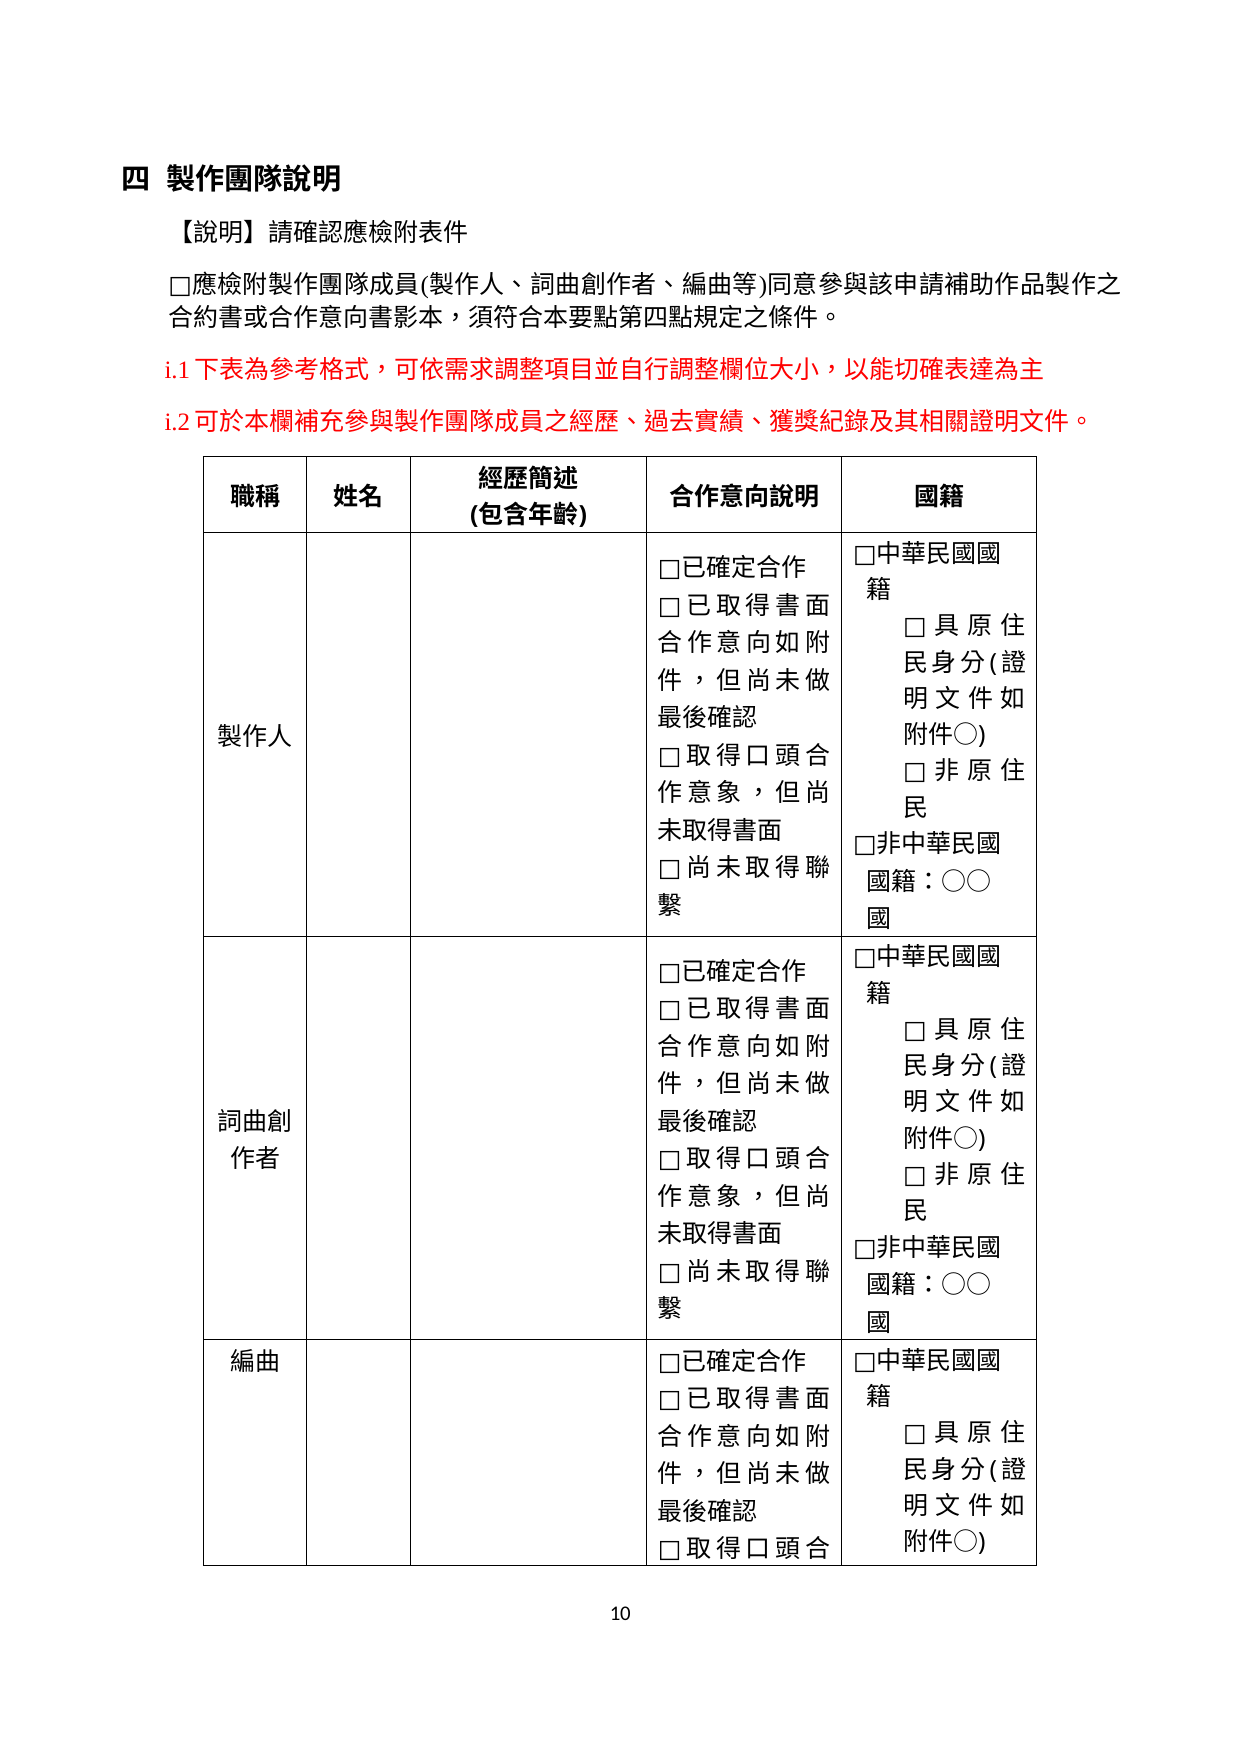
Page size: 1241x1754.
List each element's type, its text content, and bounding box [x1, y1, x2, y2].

table_cell [307, 1340, 410, 1565]
table_cell 製作人 [204, 533, 306, 936]
table_cell □中華民國國 籍 □具原住民身分(證明文件如附件○) [842, 1340, 1036, 1565]
table_cell 編曲 [204, 1340, 306, 1565]
table_header 姓名 [307, 457, 410, 532]
table_cell [411, 533, 646, 936]
table_cell □中華民國國 籍 □具原住民身分(證明文件如附件○) □非原住民 □非中華民國 國籍：○○ 國 [842, 533, 1036, 936]
list 【說明】請確認應檢附表件 [168, 214, 1122, 248]
table_header 經歷簡述 (包含年齡) [411, 457, 646, 532]
table_cell □已確定合作 □已取得書面合作意向如附 件，但尚未做最後確認 □取得口頭合作意象，但尚未取得書面 □尚未取得聯繫 [647, 937, 841, 1339]
table_cell □已確定合作 □已取得書面合作意向如附 件，但尚未做最後確認 □取得口頭合作意象，但尚未取得書面 □尚未取得聯繫 [647, 533, 841, 936]
table_header 合作意向說明 [647, 457, 841, 532]
table_cell [307, 533, 410, 936]
list 製作團隊說明 [122, 162, 1122, 196]
table_cell [411, 1340, 646, 1565]
table_header 職稱 [204, 457, 306, 532]
table_cell □中華民國國 籍 □具原住民身分(證明文件如附件○) □非原住民 □非中華民國 國籍：○○ 國 [842, 937, 1036, 1339]
table_cell 詞曲創作者 [204, 937, 306, 1339]
list 可於本欄補充參與製作團隊成員之經歷、過去實績、獲獎紀錄及其相關證明文件。 [164, 404, 1122, 437]
table_cell □已確定合作 □已取得書面合作意向如附 件，但尚未做最後確認 □取得口頭合 [647, 1340, 841, 1565]
table_cell [411, 937, 646, 1339]
list 下表為參考格式，可依需求調整項目並自行調整欄位大小，以能切確表達為主 [164, 352, 1122, 385]
table_header 國籍 [842, 457, 1036, 532]
table_cell [307, 937, 410, 1339]
list □應檢附製作團隊成員(製作人、詞曲創作者、編曲等)同意參與該申請補助作品製作之合約書或合作意向書影本，須符合本要點第四點規定之條件。 [168, 267, 1122, 333]
